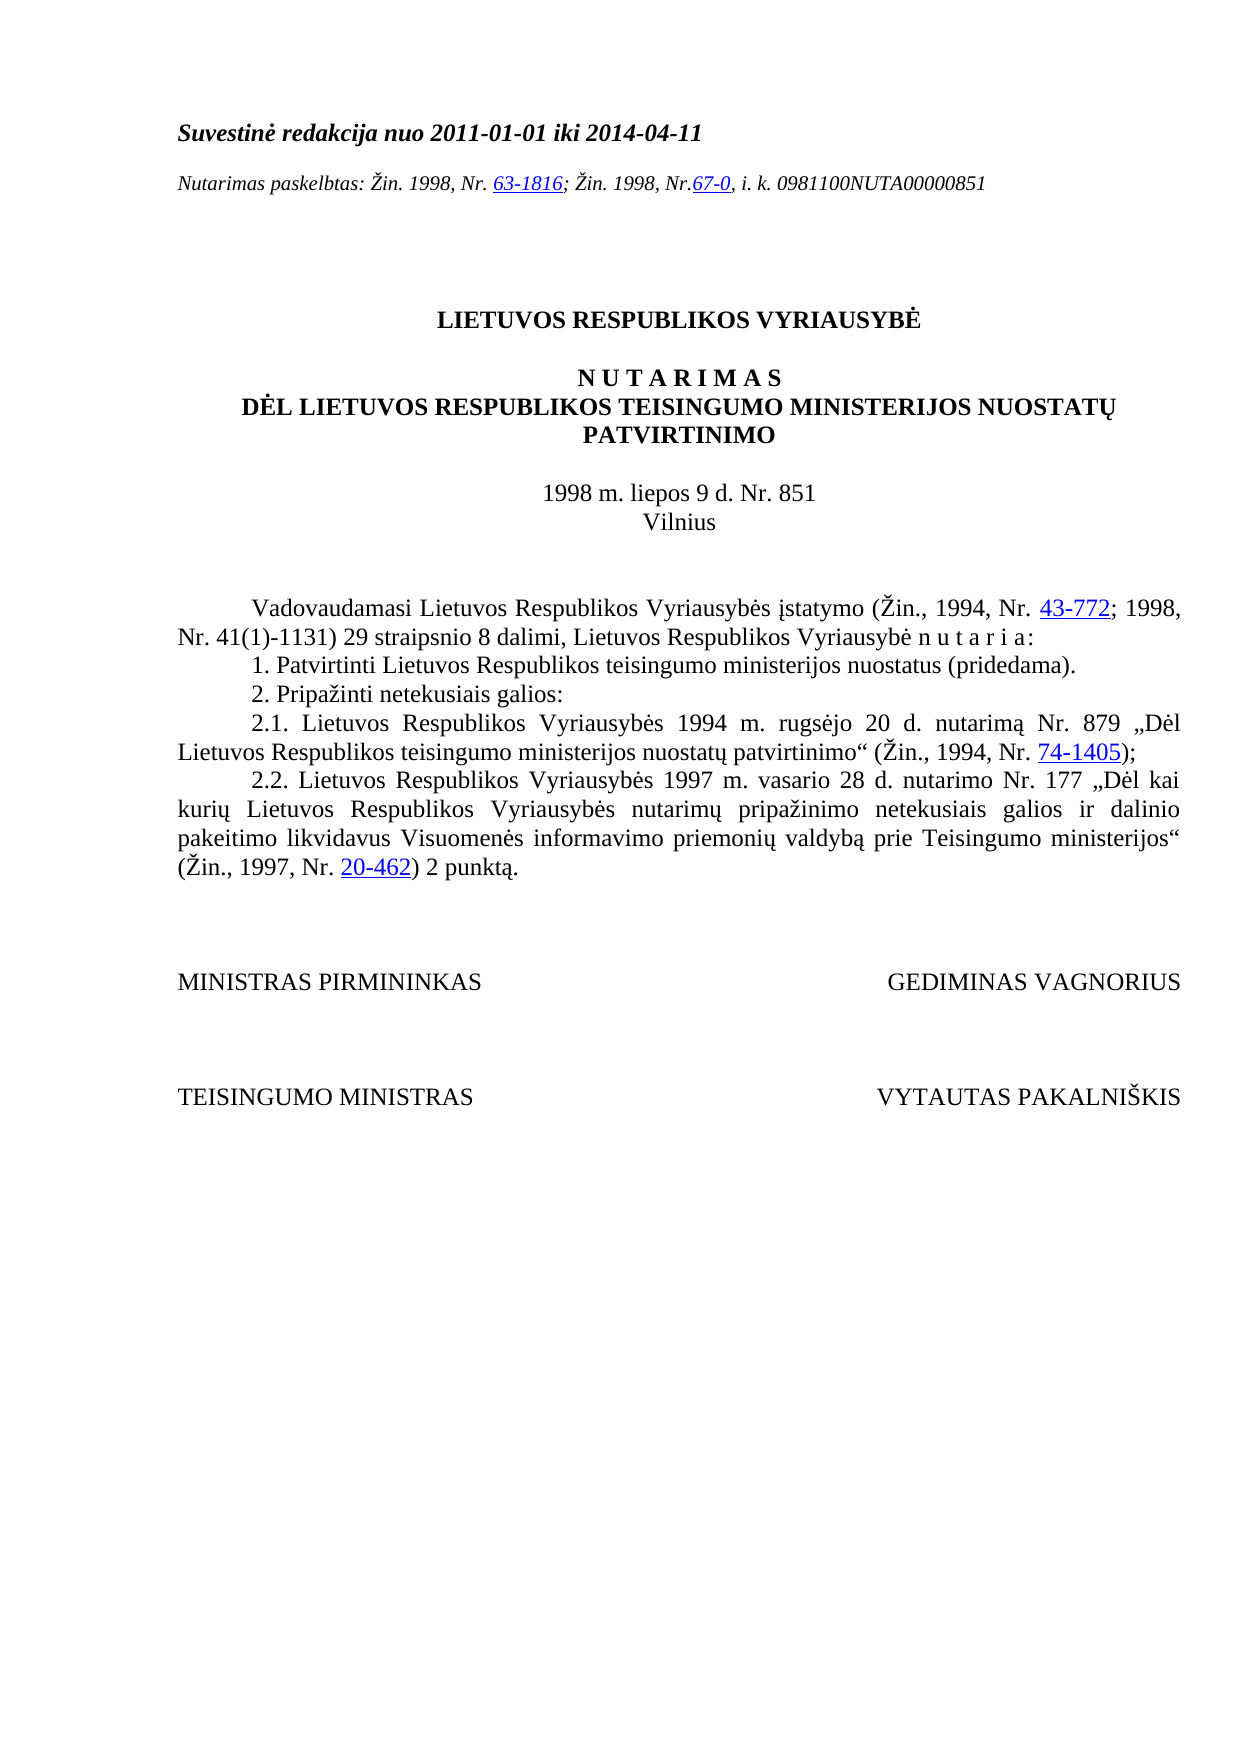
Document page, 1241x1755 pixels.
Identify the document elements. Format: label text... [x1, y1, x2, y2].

text Vadovaudamasi Lietuvos Respublikos Vyriausybės įstatymo (Žin., 1994, Nr. 43-772; 1998, Nr. 41(1)-1131) 29 straipsnio 8 dalimi, Lietuvos Respublikos Vyriausybė nutaria: [177, 593, 1181, 650]
text 2.1. Lietuvos Respublikos Vyriausybės 1994 m. rugsėjo 20 d. nutarimą Nr. 879 „Dėl Lietuvos Respublikos teisingumo ministerijos nuostatų patvirtinimo“ (Žin., 1994, Nr. 74-1405); [177, 708, 1181, 765]
text 1. Patvirtinti Lietuvos Respublikos teisingumo ministerijos nuostatus (pridedama). [177, 650, 1181, 679]
text Suvestinė redakcija nuo 2011-01-01 iki 2014-04-11 [177, 118, 1181, 147]
text TEISINGUMO MINISTRAS VYTAUTAS PAKALNIŠKIS [177, 1082, 1181, 1110]
text MINISTRAS PIRMININKAS GEDIMINAS VAGNORIUS [177, 967, 1181, 995]
text 2. Pripažinti netekusiais galios: [177, 679, 1181, 708]
text Nutarimas paskelbtas: Žin. 1998, Nr. 63-1816; Žin. 1998, Nr.67-0, i. k. 0981100NUTA00000851 [177, 171, 1181, 195]
text 1998 m. liepos 9 d. Nr. 851 [177, 478, 1181, 507]
text 2.2. Lietuvos Respublikos Vyriausybės 1997 m. vasario 28 d. nutarimo Nr. 177 „Dėl kai kurių Lietuvos Respublikos Vyriausybės nutarimų pripažinimo netekusiais galios ir dalinio pakeitimo likvidavus Visuomenės informavimo priemonių valdybą prie Teisingumo ministerijos“ (Žin., 1997, Nr. 20-462) 2 punktą. [177, 765, 1181, 880]
text Vilnius [177, 507, 1181, 535]
text N U T A R I M A S [177, 363, 1181, 392]
text LIETUVOS RESPUBLIKOS VYRIAUSYBĖ [177, 305, 1181, 334]
text DĖL LIETUVOS RESPUBLIKOS TEISINGUMO MINISTERIJOS NUOSTATŲ PATVIRTINIMO [177, 392, 1181, 449]
